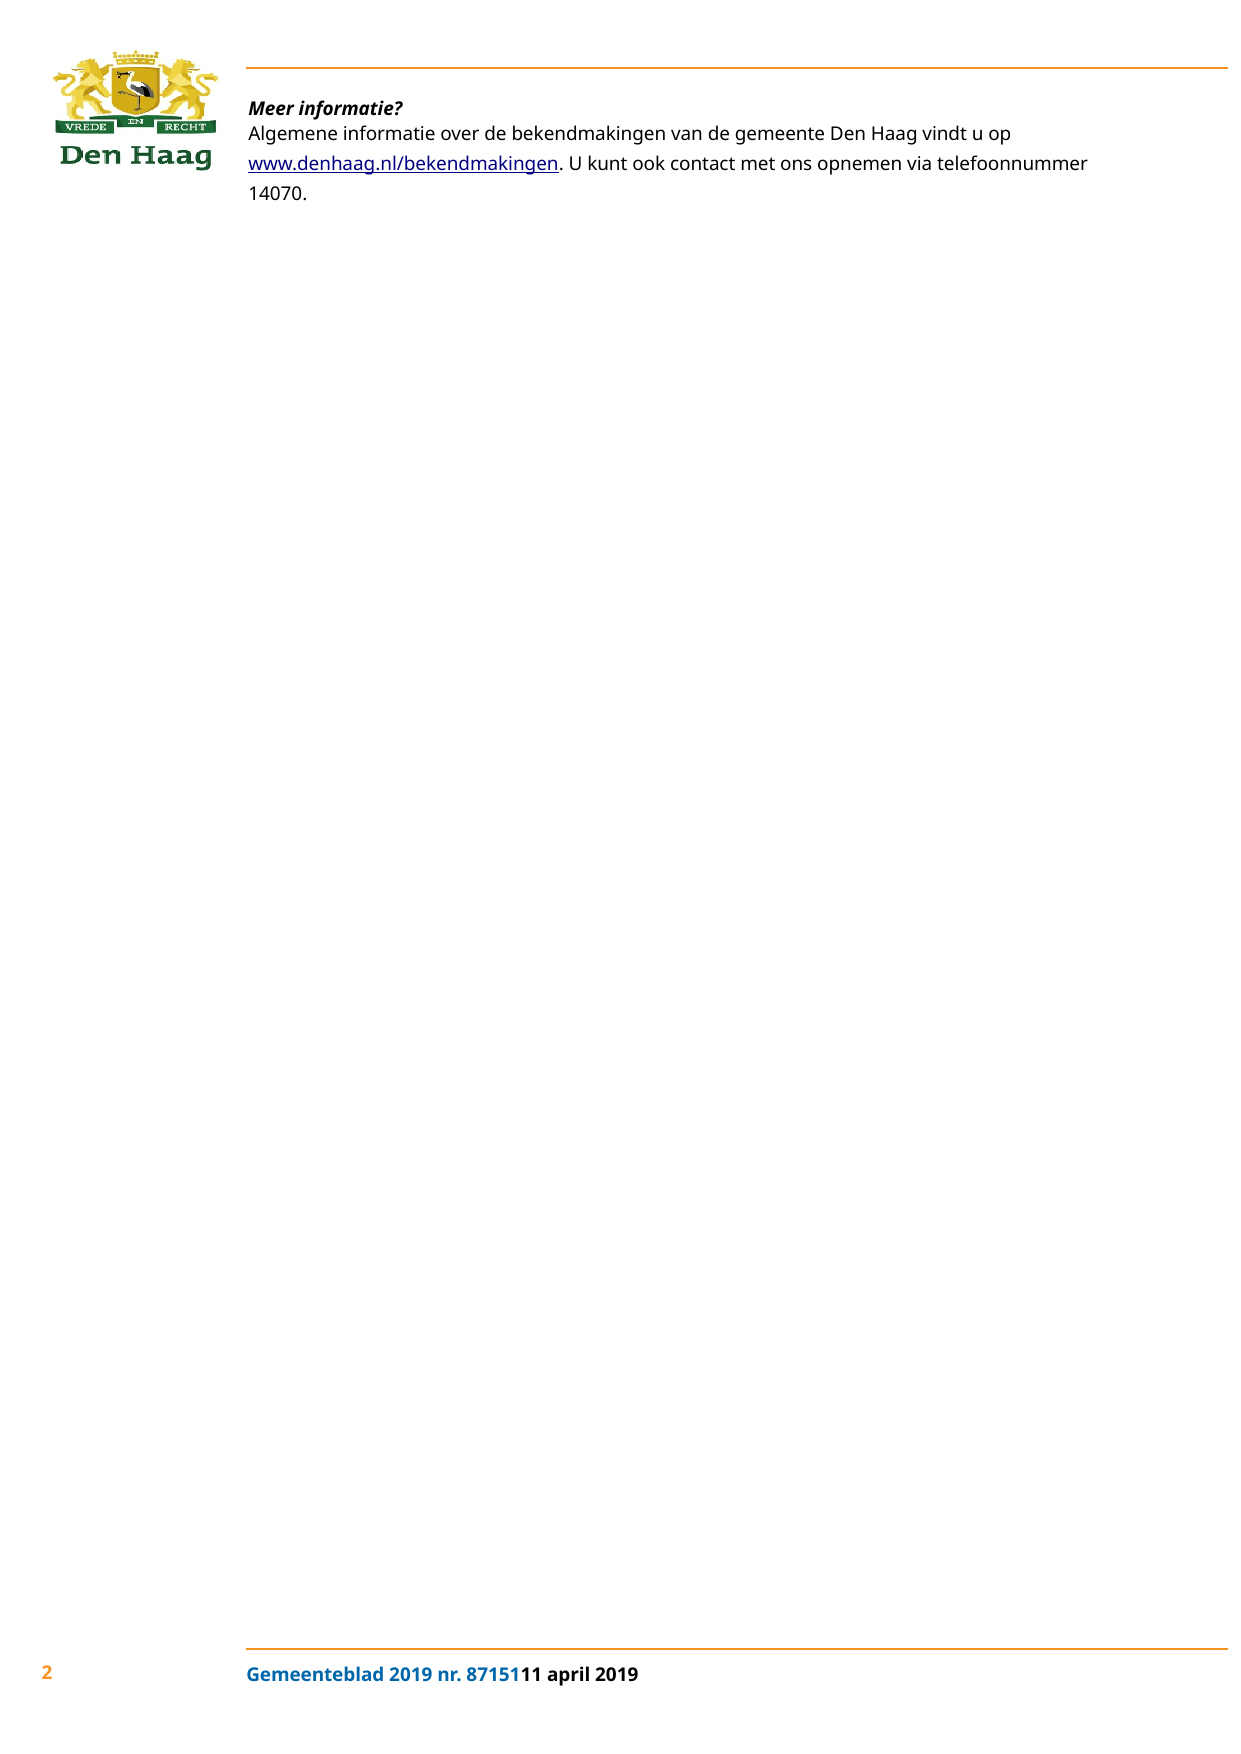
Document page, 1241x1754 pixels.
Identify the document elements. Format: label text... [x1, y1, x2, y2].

text Algemene informatie over de bekendmakingen van de gemeente Den Haag vindt u op www.denhaag.nl/bekendmakingen. U kunt ook contact met ons opnemen via telefoonnummer 14070. [248, 121, 1152, 205]
picture [41, 47, 231, 172]
text Meer informatie? [248, 95, 1152, 121]
